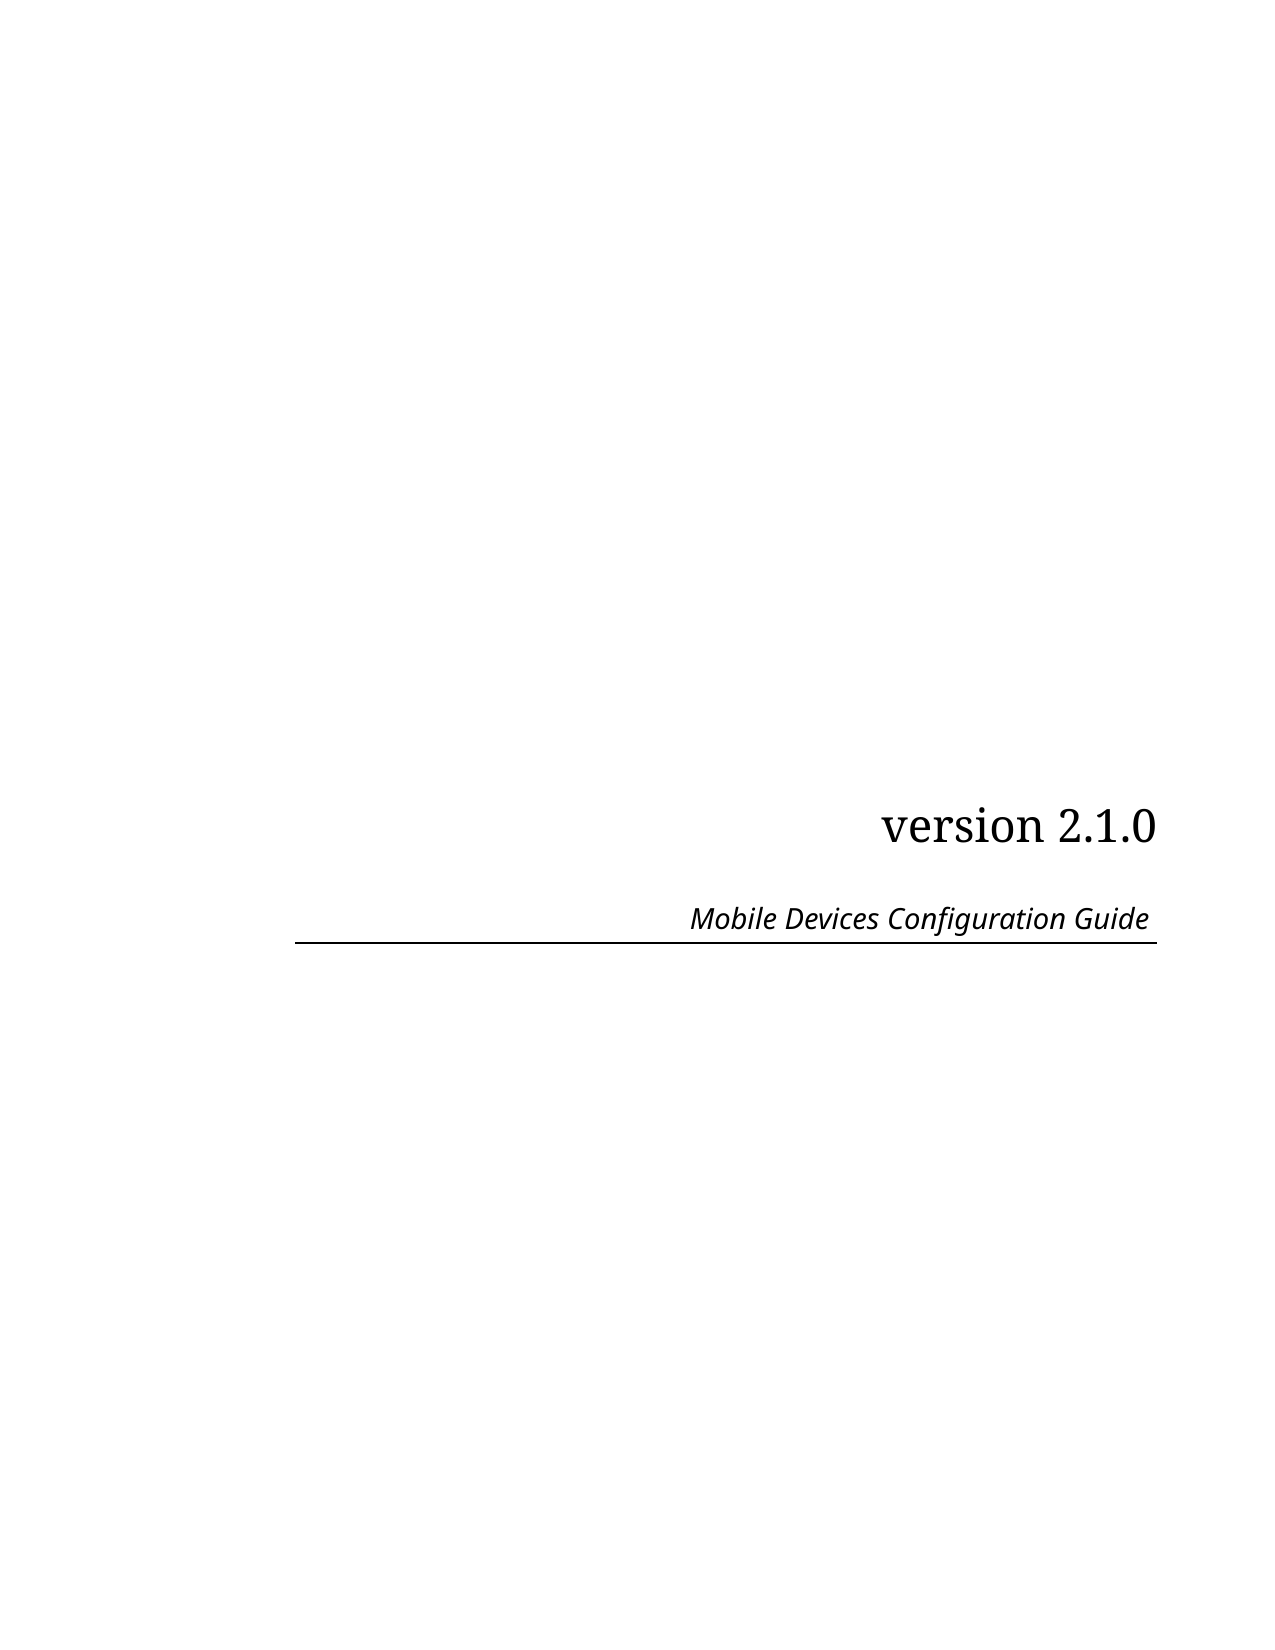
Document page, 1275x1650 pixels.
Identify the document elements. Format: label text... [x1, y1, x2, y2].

subtitle Mobile Devices Configuration Guide [295, 894, 1157, 942]
title version 2.1.0 [295, 794, 1157, 856]
